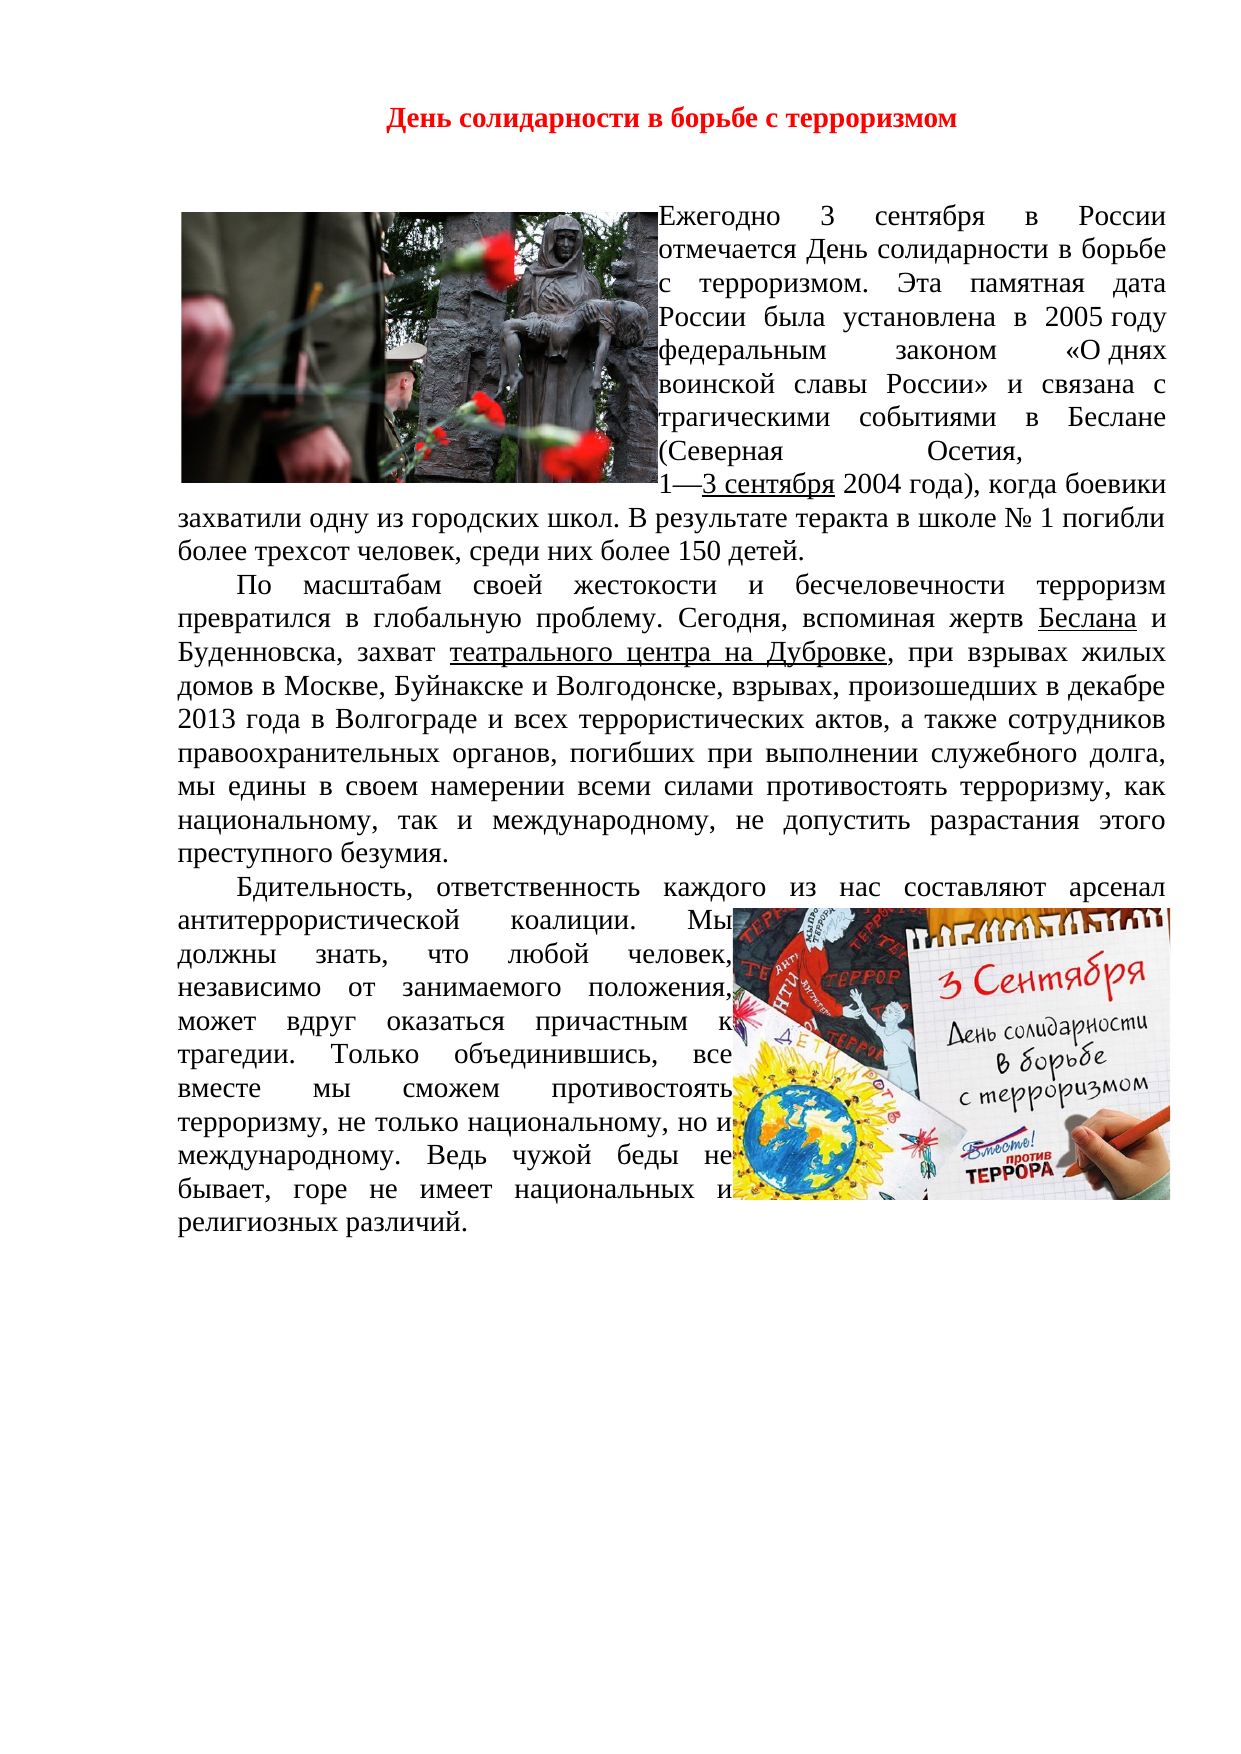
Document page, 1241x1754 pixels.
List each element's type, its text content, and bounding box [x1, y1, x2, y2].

text По масштабам своей жестокости и бесчеловечности терроризм превратился в глобальную проблему. Сегодня, вспоминая жертв Беслана и Буденновска, захват театрального центра на Дубровке, при взрывах жилых домов в Москве, Буйнакске и Волгодонске, взрывах, произошедших в декабре 2013 года в Волгограде и всех террористических актов, а также сотрудников правоохранительных органов, погибших при выполнении служебного долга, мы едины в своем намерении всеми силами противостоять терроризму, как национальному, так и международному, не допустить разрастания этого преступного безумия. [177, 567, 1167, 869]
text Ежегодно 3 сентября в России отмечается День солидарности в борьбе с терроризмом. Эта памятная дата России была установлена в 2005 году федеральным законом «О днях воинской славы России» и связана с трагическими событиями в Беслане (Северная Осетия, 1—3 сентября 2004 года), когда боевики захватили одну из городских школ. В результате теракта в школе № 1 погибли более трехсот человек, среди них более 150 детей. [177, 198, 1167, 567]
text Бдительность, ответственность каждого из нас составляют арсенал антитеррористической коалиции. Мы должны знать, что любой человек, независимо от занимаемого положения, может вдруг оказаться причастным к трагедии. Только объединившись, все вместе мы сможем противостоять терроризму, не только национальному, но и международному. Ведь чужой беды не бывает, горе не имеет национальных и религиозных различий. [177, 869, 1167, 1238]
text День солидарности в борьбе с терроризмом [177, 74, 1167, 133]
